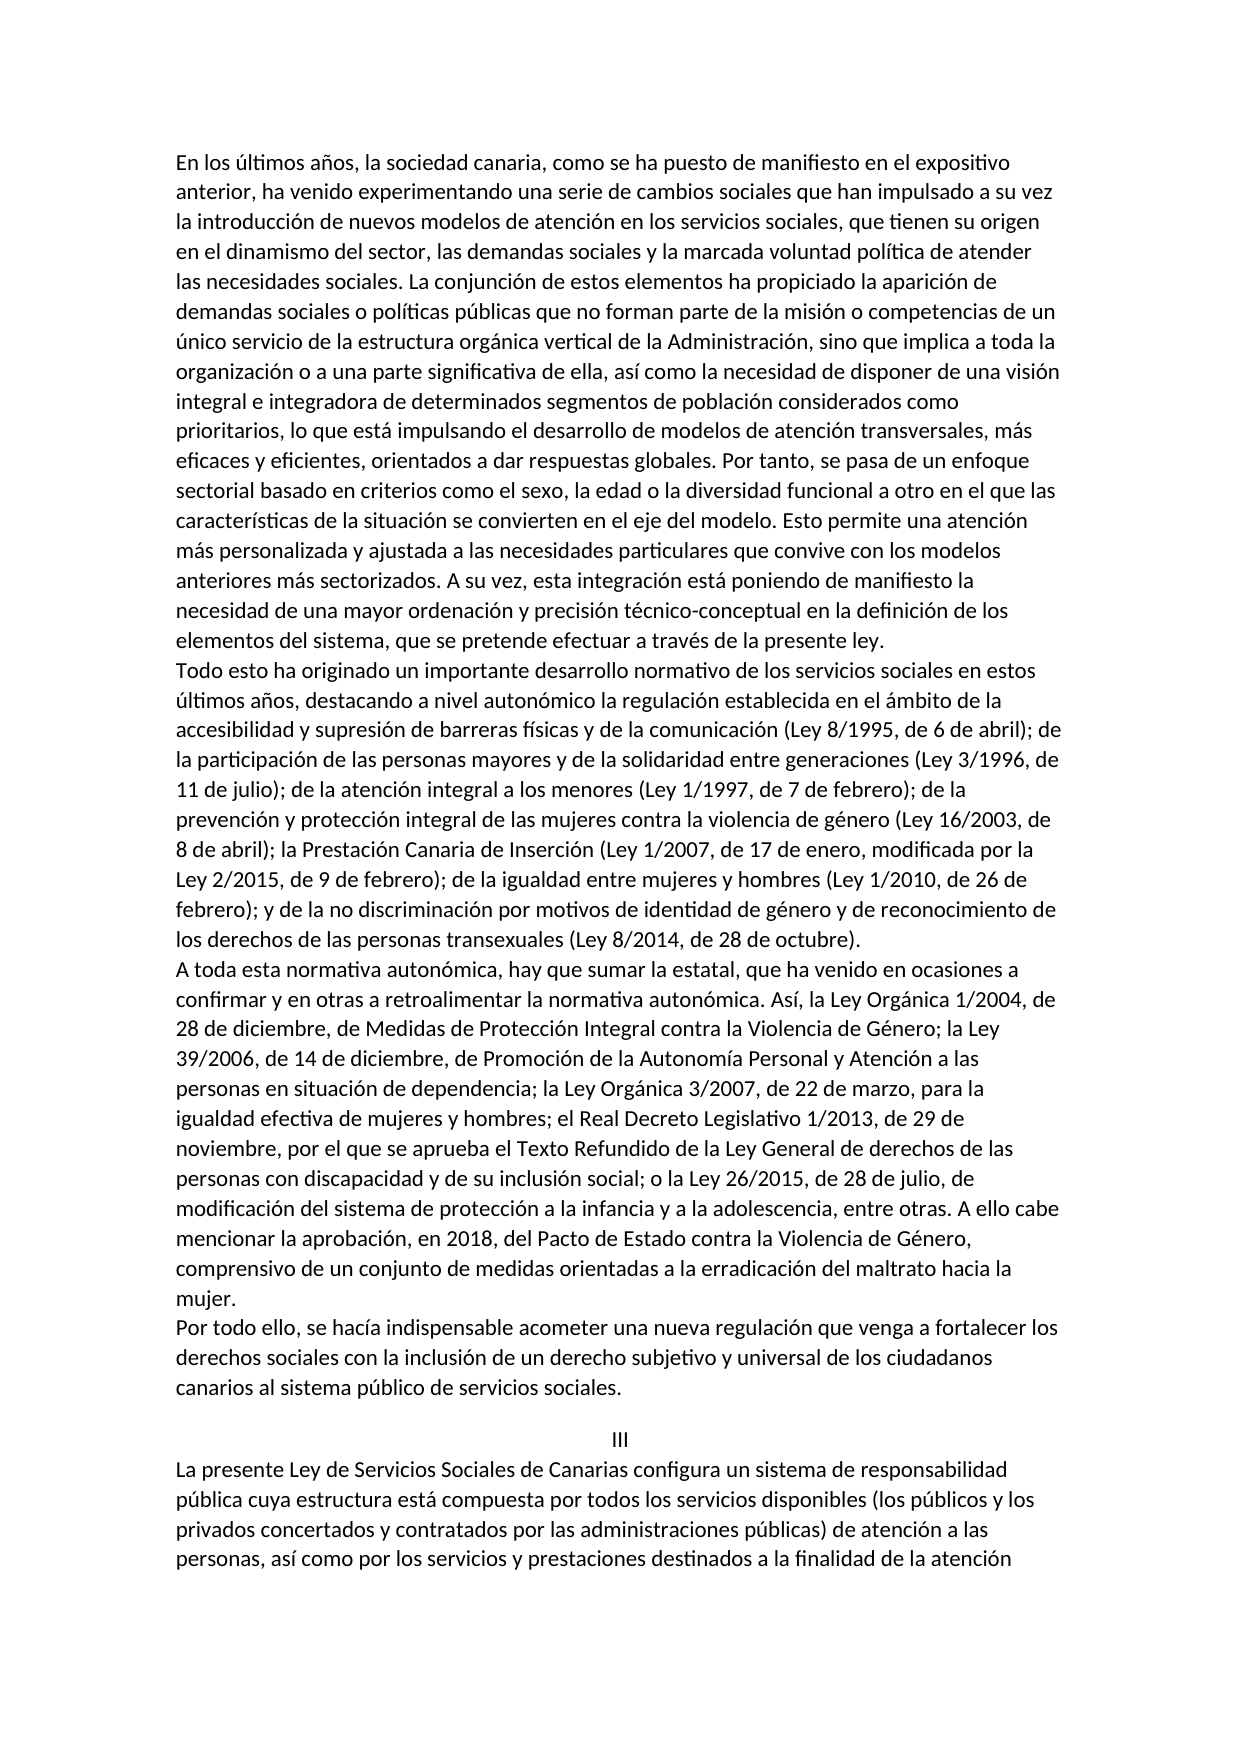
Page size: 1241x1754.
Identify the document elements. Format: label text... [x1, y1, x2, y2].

text A toda esta normativa autonómica, hay que sumar la estatal, que ha venido en ocasiones a confirmar y en otras a retroalimentar la normativa autonómica. Así, la Ley Orgánica 1/2004, de 28 de diciembre, de Medidas de Protección Integral contra la Violencia de Género; la Ley 39/2006, de 14 de diciembre, de Promoción de la Autonomía Personal y Atención a las personas en situación de dependencia; la Ley Orgánica 3/2007, de 22 de marzo, para la igualdad efectiva de mujeres y hombres; el Real Decreto Legislativo 1/2013, de 29 de noviembre, por el que se aprueba el Texto Refundido de la Ley General de derechos de las personas con discapacidad y de su inclusión social; o la Ley 26/2015, de 28 de julio, de modificación del sistema de protección a la infancia y a la adolescencia, entre otras. A ello cabe mencionar la aprobación, en 2018, del Pacto de Estado contra la Violencia de Género, comprensivo de un conjunto de medidas orientadas a la erradicación del maltrato hacia la mujer. [176, 955, 1063, 1312]
text Por todo ello, se hacía indispensable acometer una nueva regulación que venga a fortalecer los derechos sociales con la inclusión de un derecho subjetivo y universal de los ciudadanos canarios al sistema público de servicios sociales. [176, 1313, 1063, 1401]
text III [200, 1425, 1040, 1453]
text En los últimos años, la sociedad canaria, como se ha puesto de manifiesto en el expositivo anterior, ha venido experimentando una serie de cambios sociales que han impulsado a su vez la introducción de nuevos modelos de atención en los servicios sociales, que tienen su origen en el dinamismo del sector, las demandas sociales y la marcada voluntad política de atender las necesidades sociales. La conjunción de estos elementos ha propiciado la aparición de demandas sociales o políticas públicas que no forman parte de la misión o competencias de un único servicio de la estructura orgánica vertical de la Administración, sino que implica a toda la organización o a una parte significativa de ella, así como la necesidad de disponer de una visión integral e integradora de determinados segmentos de población considerados como prioritarios, lo que está impulsando el desarrollo de modelos de atención transversales, más eficaces y eficientes, orientados a dar respuestas globales. Por tanto, se pasa de un enfoque sectorial basado en criterios como el sexo, la edad o la diversidad funcional a otro en el que las características de la situación se convierten en el eje del modelo. Esto permite una atención más personalizada y ajustada a las necesidades particulares que convive con los modelos anteriores más sectorizados. A su vez, esta integración está poniendo de manifiesto la necesidad de una mayor ordenación y precisión técnico-conceptual en la definición de los elementos del sistema, que se pretende efectuar a través de la presente ley. [176, 148, 1063, 654]
text Todo esto ha originado un importante desarrollo normativo de los servicios sociales en estos últimos años, destacando a nivel autonómico la regulación establecida en el ámbito de la accesibilidad y supresión de barreras físicas y de la comunicación (Ley 8/1995, de 6 de abril); de la participación de las personas mayores y de la solidaridad entre generaciones (Ley 3/1996, de 11 de julio); de la atención integral a los menores (Ley 1/1997, de 7 de febrero); de la prevención y protección integral de las mujeres contra la violencia de género (Ley 16/2003, de 8 de abril); la Prestación Canaria de Inserción (Ley 1/2007, de 17 de enero, modificada por la Ley 2/2015, de 9 de febrero); de la igualdad entre mujeres y hombres (Ley 1/2010, de 26 de febrero); y de la no discriminación por motivos de identidad de género y de reconocimiento de los derechos de las personas transexuales (Ley 8/2014, de 28 de octubre). [176, 656, 1063, 953]
text La presente Ley de Servicios Sociales de Canarias configura un sistema de responsabilidad pública cuya estructura está compuesta por todos los servicios disponibles (los públicos y los privados concertados y contratados por las administraciones públicas) de atención a las personas, así como por los servicios y prestaciones destinados a la finalidad de la atención [176, 1455, 1063, 1573]
